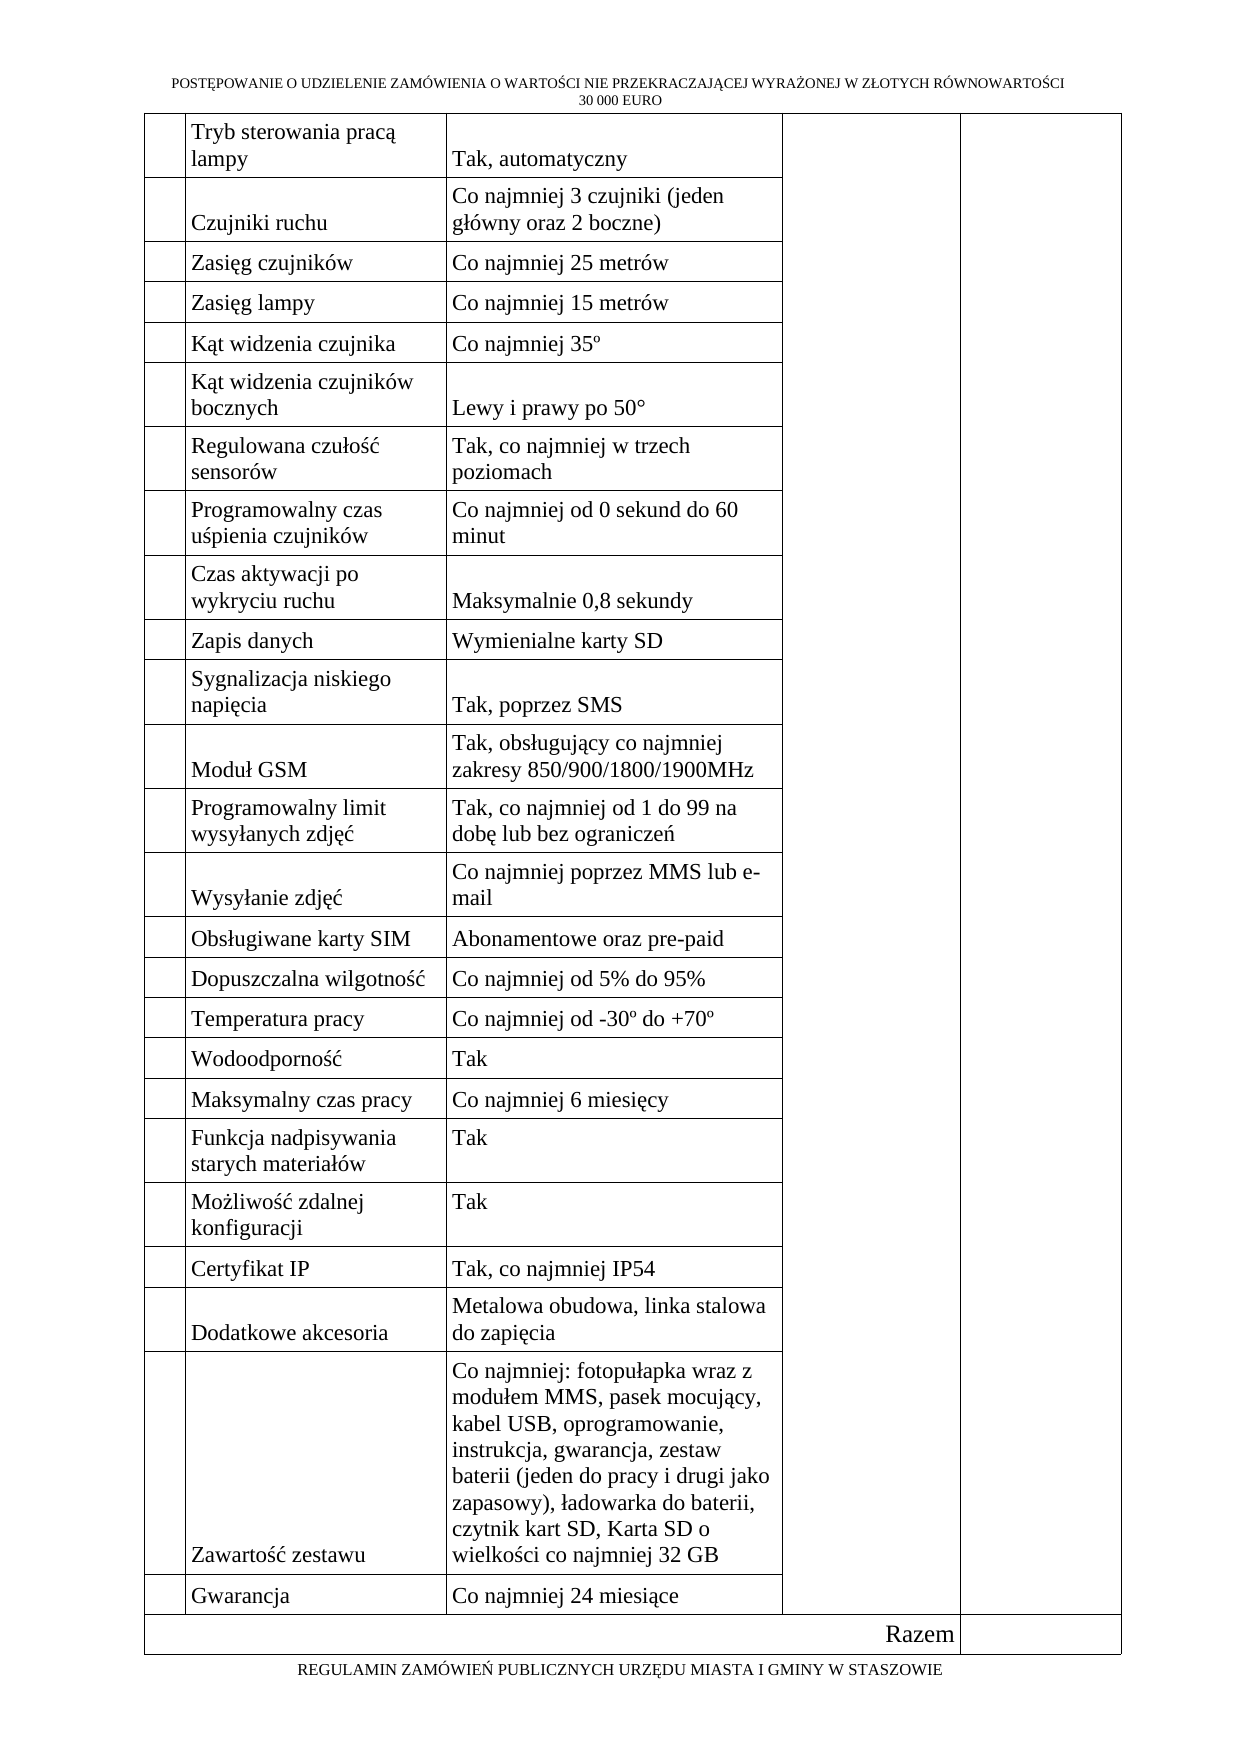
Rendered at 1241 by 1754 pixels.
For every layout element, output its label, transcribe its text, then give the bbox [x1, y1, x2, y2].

table_cell [145, 789, 185, 852]
table_cell Co najmniej 6 miesięcy [447, 1079, 782, 1118]
table_cell [145, 556, 185, 619]
table_cell [145, 491, 185, 555]
table_cell Funkcja nadpisywania starych materiałów [186, 1119, 446, 1182]
table_cell Moduł GSM [186, 725, 446, 788]
table_cell Co najmniej poprzez MMS lub e-mail [447, 853, 782, 916]
table_cell [961, 1615, 1121, 1654]
table_cell Czujniki ruchu [186, 178, 446, 241]
table_cell Co najmniej 35º [447, 323, 782, 362]
table_cell [145, 427, 185, 490]
table_cell Temperatura pracy [186, 998, 446, 1037]
table_cell Tak, poprzez SMS [447, 660, 782, 723]
table_cell Tak [447, 1038, 782, 1078]
table_cell [145, 363, 185, 426]
table_cell Zapis danych [186, 620, 446, 659]
table_cell Tak, obsługujący co najmniej zakresy 850/900/1800/1900MHz [447, 725, 782, 788]
table_cell [145, 178, 185, 241]
table_cell Obsługiwane karty SIM [186, 917, 446, 957]
table_cell Wymienialne karty SD [447, 620, 782, 659]
table_cell [145, 282, 185, 322]
table_cell Możliwość zdalnej konfiguracji [186, 1183, 446, 1246]
table_cell [145, 1352, 185, 1573]
table_cell Metalowa obudowa, linka stalowa do zapięcia [447, 1288, 782, 1351]
table_cell [145, 620, 185, 659]
table_cell Co najmniej 24 miesiące [447, 1575, 782, 1614]
table_cell [145, 660, 185, 723]
table_cell Sygnalizacja niskiego napięcia [186, 660, 446, 723]
table_cell [145, 1079, 185, 1118]
table_cell Maksymalny czas pracy [186, 1079, 446, 1118]
table_cell Co najmniej 3 czujniki (jeden główny oraz 2 boczne) [447, 178, 782, 241]
table_cell [145, 853, 185, 916]
table_cell [145, 725, 185, 788]
table_cell Co najmniej od 5% do 95% [447, 958, 782, 997]
table_cell [145, 958, 185, 997]
table_cell Tak [447, 1119, 782, 1182]
table_cell Tak, co najmniej w trzech poziomach [447, 427, 782, 490]
table_cell [145, 998, 185, 1037]
table_cell [145, 1575, 185, 1614]
table_cell Kąt widzenia czujników bocznych [186, 363, 446, 426]
table_cell [145, 1119, 185, 1182]
table_cell [145, 1183, 185, 1246]
table_cell Programowalny limit wysyłanych zdjęć [186, 789, 446, 852]
table_cell Razem [145, 1615, 960, 1654]
table_cell Wysyłanie zdjęć [186, 853, 446, 916]
table_cell [145, 242, 185, 281]
table_cell Dodatkowe akcesoria [186, 1288, 446, 1351]
table_cell Regulowana czułość sensorów [186, 427, 446, 490]
table_cell Zasięg lampy [186, 282, 446, 322]
table_cell Co najmniej: fotopułapka wraz z modułem MMS, pasek mocujący, kabel USB, oprogramowanie, instrukcja, gwarancja, zestaw baterii (jeden do pracy i drugi jako zapasowy), ładowarka do baterii, czytnik kart SD, Karta SD o wielkości co najmniej 32 GB [447, 1352, 782, 1573]
table_cell [145, 1038, 185, 1078]
table_cell [145, 917, 185, 957]
table_cell Zawartość zestawu [186, 1352, 446, 1573]
table_cell [145, 1247, 185, 1287]
table_cell Co najmniej od 0 sekund do 60 minut [447, 491, 782, 555]
table_cell Wodoodporność [186, 1038, 446, 1078]
table_cell Co najmniej 15 metrów [447, 282, 782, 322]
table_cell Lewy i prawy po 50° [447, 363, 782, 426]
table_cell Co najmniej 25 metrów [447, 242, 782, 281]
table_cell [783, 114, 960, 1614]
table_cell Maksymalnie 0,8 sekundy [447, 556, 782, 619]
table_cell Co najmniej od -30º do +70º [447, 998, 782, 1037]
table_cell [961, 114, 1121, 1614]
table_cell Tak [447, 1183, 782, 1246]
table_cell [145, 114, 185, 177]
table_cell Programowalny czas uśpienia czujników [186, 491, 446, 555]
table_cell Abonamentowe oraz pre-paid [447, 917, 782, 957]
table_cell Zasięg czujników [186, 242, 446, 281]
table_cell [145, 323, 185, 362]
table_cell Kąt widzenia czujnika [186, 323, 446, 362]
table_cell [145, 1288, 185, 1351]
table_cell Tak, co najmniej IP54 [447, 1247, 782, 1287]
table_cell Dopuszczalna wilgotność [186, 958, 446, 997]
table_cell Gwarancja [186, 1575, 446, 1614]
table_cell Certyfikat IP [186, 1247, 446, 1287]
table_cell Tak, co najmniej od 1 do 99 na dobę lub bez ograniczeń [447, 789, 782, 852]
table_cell Tak, automatyczny [447, 114, 782, 177]
table_cell Tryb sterowania pracą lampy [186, 114, 446, 177]
table_cell Czas aktywacji po wykryciu ruchu [186, 556, 446, 619]
